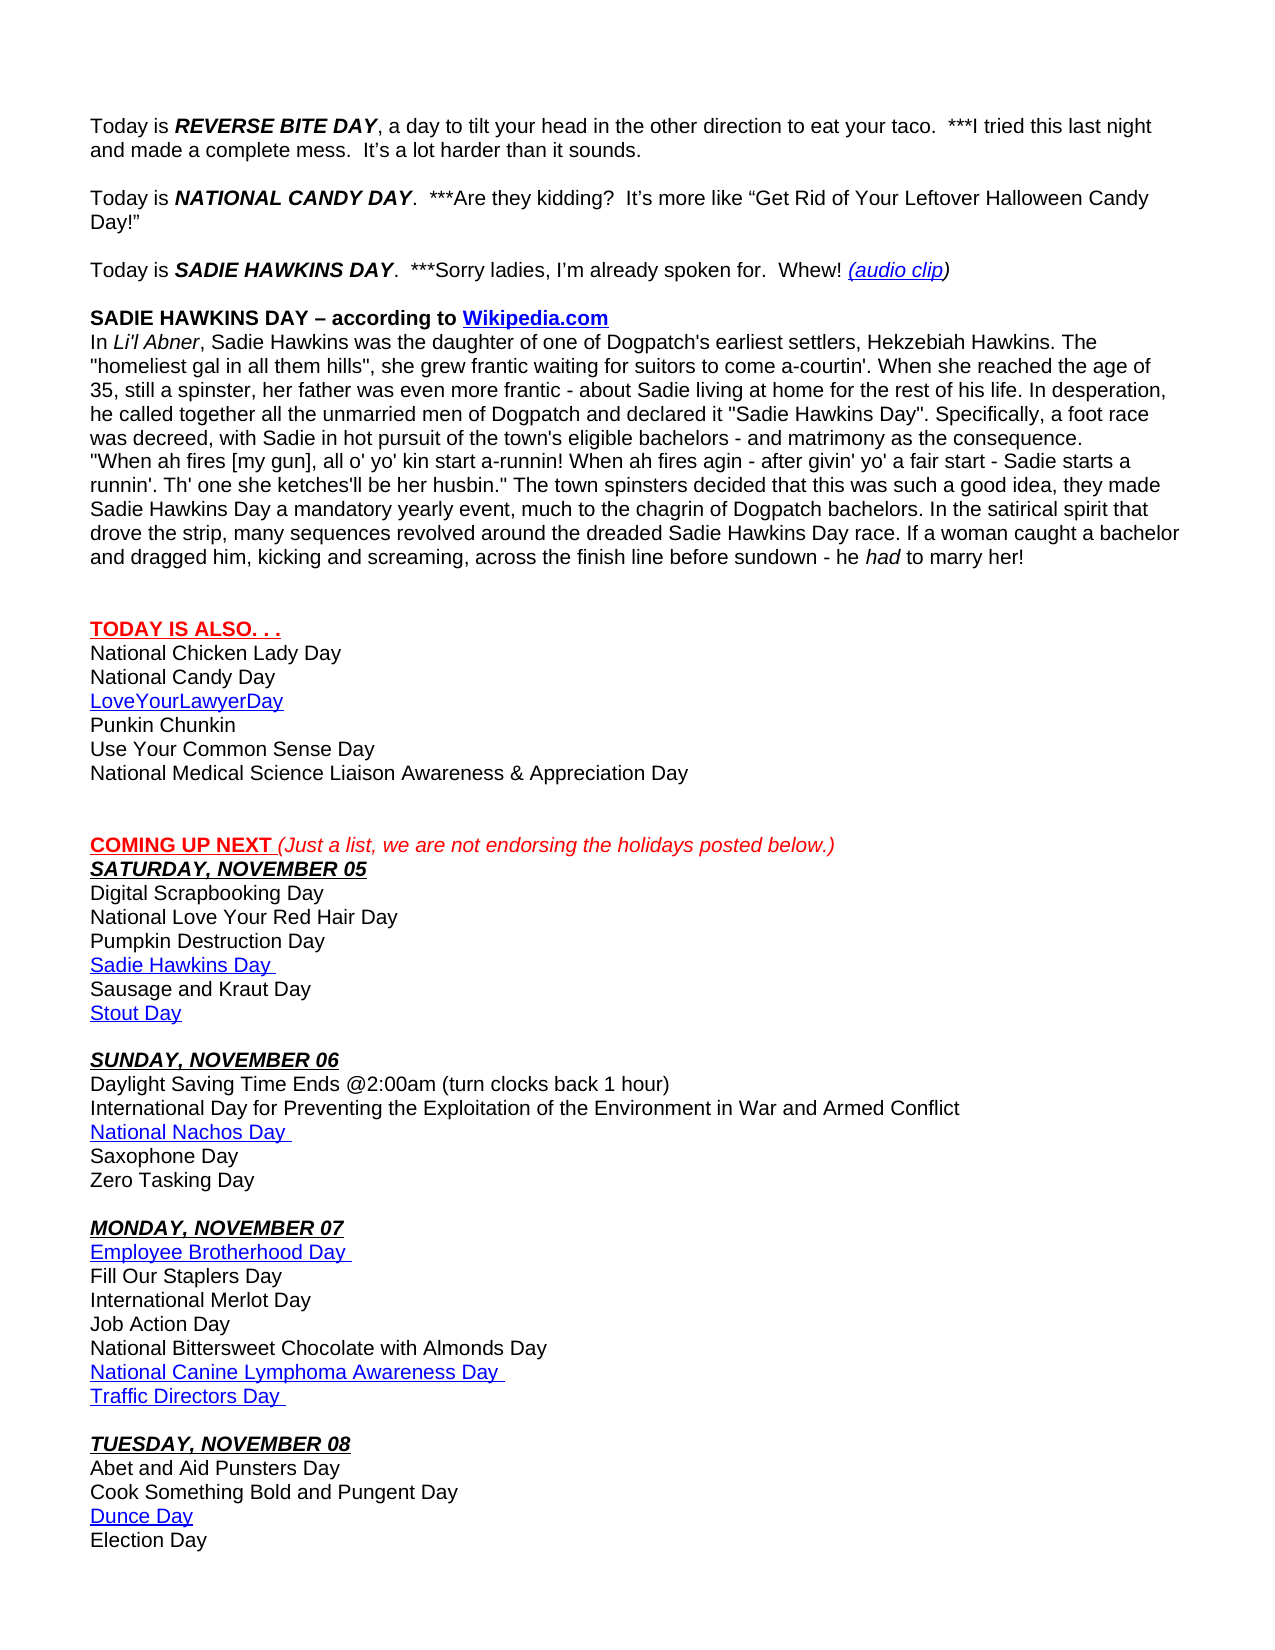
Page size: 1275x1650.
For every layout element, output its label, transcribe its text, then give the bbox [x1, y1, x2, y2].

text National Chicken Lady Day [90, 641, 1185, 665]
text Punkin Chunkin [90, 713, 1185, 737]
text Digital Scrapbooking Day [90, 881, 1185, 904]
text International Day for Preventing the Exploitation of the Environment in War and Armed Conflict [90, 1096, 1185, 1120]
text National Love Your Red Hair Day [90, 904, 1185, 928]
text Sadie Hawkins Day [90, 952, 1185, 976]
text Fill Our Staplers Day [90, 1264, 1185, 1288]
text National Bittersweet Chocolate with Almonds Day [90, 1336, 1185, 1360]
text SATURDAY, NOVEMBER 05 [90, 857, 1185, 881]
text SUNDAY, NOVEMBER 06 [90, 1048, 1185, 1072]
text Employee Brotherhood Day [90, 1240, 1185, 1264]
text Saxophone Day [90, 1144, 1185, 1168]
text TODAY IS ALSO. . . [90, 617, 1185, 641]
text Pumpkin Destruction Day [90, 928, 1185, 952]
text TUESDAY, NOVEMBER 08 [90, 1432, 1185, 1456]
text LoveYourLawyerDay [90, 689, 1185, 713]
text MONDAY, NOVEMBER 07 [90, 1216, 1185, 1240]
text Abet and Aid Punsters Day [90, 1456, 1185, 1479]
text Stout Day [90, 1000, 1185, 1024]
text "When ah fires [my gun], all o' yo' kin start a-runnin! When ah fires agin - after givin' yo' a fair start - Sadie starts a runnin'. Th' one she ketches'll be her husbin." The town spinsters decided that this was such a good idea, they made Sadie Hawkins Day a mandatory yearly event, much to the chagrin of Dogpatch bachelors. In the satirical spirit that drove the strip, many sequences revolved around the dreaded Sadie Hawkins Day race. If a woman caught a bachelor and dragged him, kicking and screaming, across the finish line before sundown - he had to marry her! [90, 449, 1185, 569]
text National Medical Science Liaison Awareness & Appreciation Day [90, 761, 1185, 785]
text National Canine Lymphoma Awareness Day [90, 1360, 1185, 1384]
text In Li'l Abner, Sadie Hawkins was the daughter of one of Dogpatch's earliest settlers, Hekzebiah Hawkins. The "homeliest gal in all them hills", she grew frantic waiting for suitors to come a-courtin'. When she reached the age of 35, still a spinster, her father was even more frantic - about Sadie living at home for the rest of his life. In desperation, he called together all the unmarried men of Dogpatch and declared it "Sadie Hawkins Day". Specifically, a foot race was decreed, with Sadie in hot pursuit of the town's eligible bachelors - and matrimony as the consequence. [90, 329, 1185, 449]
list Today is REVERSE BITE DAY, a day to tilt your head in the other direction to eat your taco. ***I tried this last night and made a complete mess. It’s a lot harder than it sounds. [90, 114, 1185, 162]
list Today is NATIONAL CANDY DAY. ***Are they kidding? It’s more like “Get Rid of Your Leftover Halloween Candy Day!” [90, 186, 1185, 234]
text International Merlot Day [90, 1288, 1185, 1312]
text COMING UP NEXT (Just a list, we are not endorsing the holidays posted below.) [90, 833, 1185, 857]
text National Nachos Day [90, 1120, 1185, 1144]
text SADIE HAWKINS DAY – according to Wikipedia.com [90, 306, 1185, 329]
text Use Your Common Sense Day [90, 737, 1185, 761]
list Today is SADIE HAWKINS DAY. ***Sorry ladies, I’m already spoken for. Whew! (audio clip) [90, 258, 1185, 282]
text Election Day [90, 1527, 1185, 1551]
text Zero Tasking Day [90, 1168, 1185, 1192]
text Job Action Day [90, 1312, 1185, 1336]
text National Candy Day [90, 665, 1185, 689]
text Cook Something Bold and Pungent Day [90, 1479, 1185, 1503]
text Daylight Saving Time Ends @2:00am (turn clocks back 1 hour) [90, 1072, 1185, 1096]
text Dunce Day [90, 1503, 1185, 1527]
text Traffic Directors Day [90, 1384, 1185, 1408]
text Sausage and Kraut Day [90, 976, 1185, 1000]
